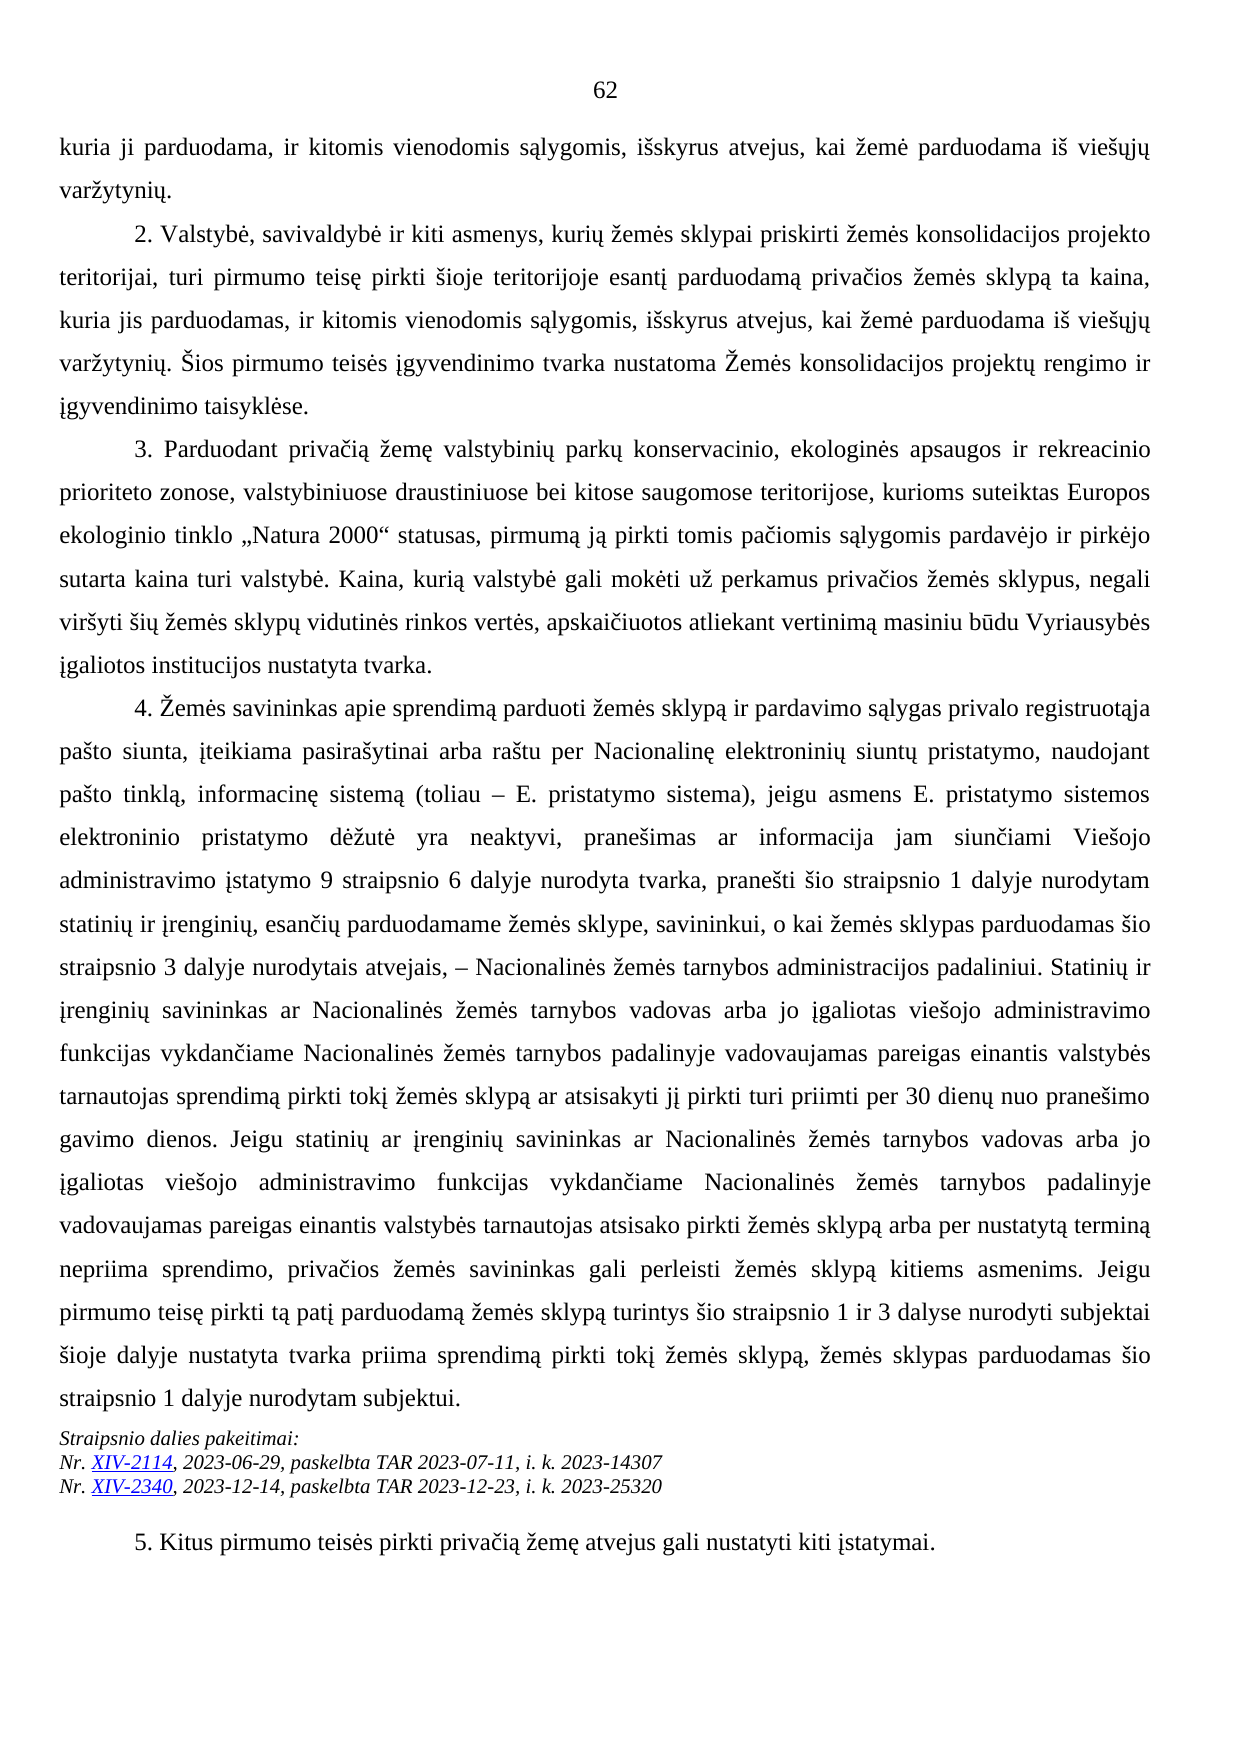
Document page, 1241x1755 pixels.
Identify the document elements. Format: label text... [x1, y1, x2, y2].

text 2. Valstybė, savivaldybė ir kiti asmenys, kurių žemės sklypai priskirti žemės konsolidacijos projekto teritorijai, turi pirmumo teisę pirkti šioje teritorijoje esantį parduodamą privačios žemės sklypą ta kaina, kuria jis parduodamas, ir kitomis vienodomis sąlygomis, išskyrus atvejus, kai žemė parduodama iš viešųjų varžytynių. Šios pirmumo teisės įgyvendinimo tvarka nustatoma Žemės konsolidacijos projektų rengimo ir įgyvendinimo taisyklėse. [59, 219, 1152, 420]
text 3. Parduodant privačią žemę valstybinių parkų konservacinio, ekologinės apsaugos ir rekreacinio prioriteto zonose, valstybiniuose draustiniuose bei kitose saugomose teritorijose, kurioms suteiktas Europos ekologinio tinklo „Natura 2000“ statusas, pirmumą ją pirkti tomis pačiomis sąlygomis pardavėjo ir pirkėjo sutarta kaina turi valstybė. Kaina, kurią valstybė gali mokėti už perkamus privačios žemės sklypus, negali viršyti šių žemės sklypų vidutinės rinkos vertės, apskaičiuotos atliekant vertinimą masiniu būdu Vyriausybės įgaliotos institucijos nustatyta tvarka. [59, 434, 1152, 679]
text Nr. XIV-2340, 2023-12-14, paskelbta TAR 2023-12-23, i. k. 2023-25320 [59, 1474, 1152, 1498]
text Straipsnio dalies pakeitimai: [59, 1426, 1152, 1450]
text Nr. XIV-2114, 2023-06-29, paskelbta TAR 2023-07-11, i. k. 2023-14307 [59, 1450, 1152, 1474]
text 5. Kitus pirmumo teisės pirkti privačią žemę atvejus gali nustatyti kiti įstatymai. [59, 1527, 1152, 1556]
text kuria ji parduodama, ir kitomis vienodomis sąlygomis, išskyrus atvejus, kai žemė parduodama iš viešųjų varžytynių. [59, 132, 1152, 204]
text 4. Žemės savininkas apie sprendimą parduoti žemės sklypą ir pardavimo sąlygas privalo registruotąja pašto siunta, įteikiama pasirašytinai arba raštu per Nacionalinę elektroninių siuntų pristatymo, naudojant pašto tinklą, informacinę sistemą (toliau – E. pristatymo sistema), jeigu asmens E. pristatymo sistemos elektroninio pristatymo dėžutė yra neaktyvi, pranešimas ar informacija jam siunčiami Viešojo administravimo įstatymo 9 straipsnio 6 dalyje nurodyta tvarka, pranešti šio straipsnio 1 dalyje nurodytam statinių ir įrenginių, esančių parduodamame žemės sklype, savininkui, o kai žemės sklypas parduodamas šio straipsnio 3 dalyje nurodytais atvejais, – Nacionalinės žemės tarnybos administracijos padaliniui. Statinių ir įrenginių savininkas ar Nacionalinės žemės tarnybos vadovas arba jo įgaliotas viešojo administravimo funkcijas vykdančiame Nacionalinės žemės tarnybos padalinyje vadovaujamas pareigas einantis valstybės tarnautojas sprendimą pirkti tokį žemės sklypą ar atsisakyti jį pirkti turi priimti per 30 dienų nuo pranešimo gavimo dienos. Jeigu statinių ar įrenginių savininkas ar Nacionalinės žemės tarnybos vadovas arba jo įgaliotas viešojo administravimo funkcijas vykdančiame Nacionalinės žemės tarnybos padalinyje vadovaujamas pareigas einantis valstybės tarnautojas atsisako pirkti žemės sklypą arba per nustatytą terminą nepriima sprendimo, privačios žemės savininkas gali perleisti žemės sklypą kitiems asmenims. Jeigu pirmumo teisę pirkti tą patį parduodamą žemės sklypą turintys šio straipsnio 1 ir 3 dalyse nurodyti subjektai šioje dalyje nustatyta tvarka priima sprendimą pirkti tokį žemės sklypą, žemės sklypas parduodamas šio straipsnio 1 dalyje nurodytam subjektui. [59, 693, 1152, 1412]
